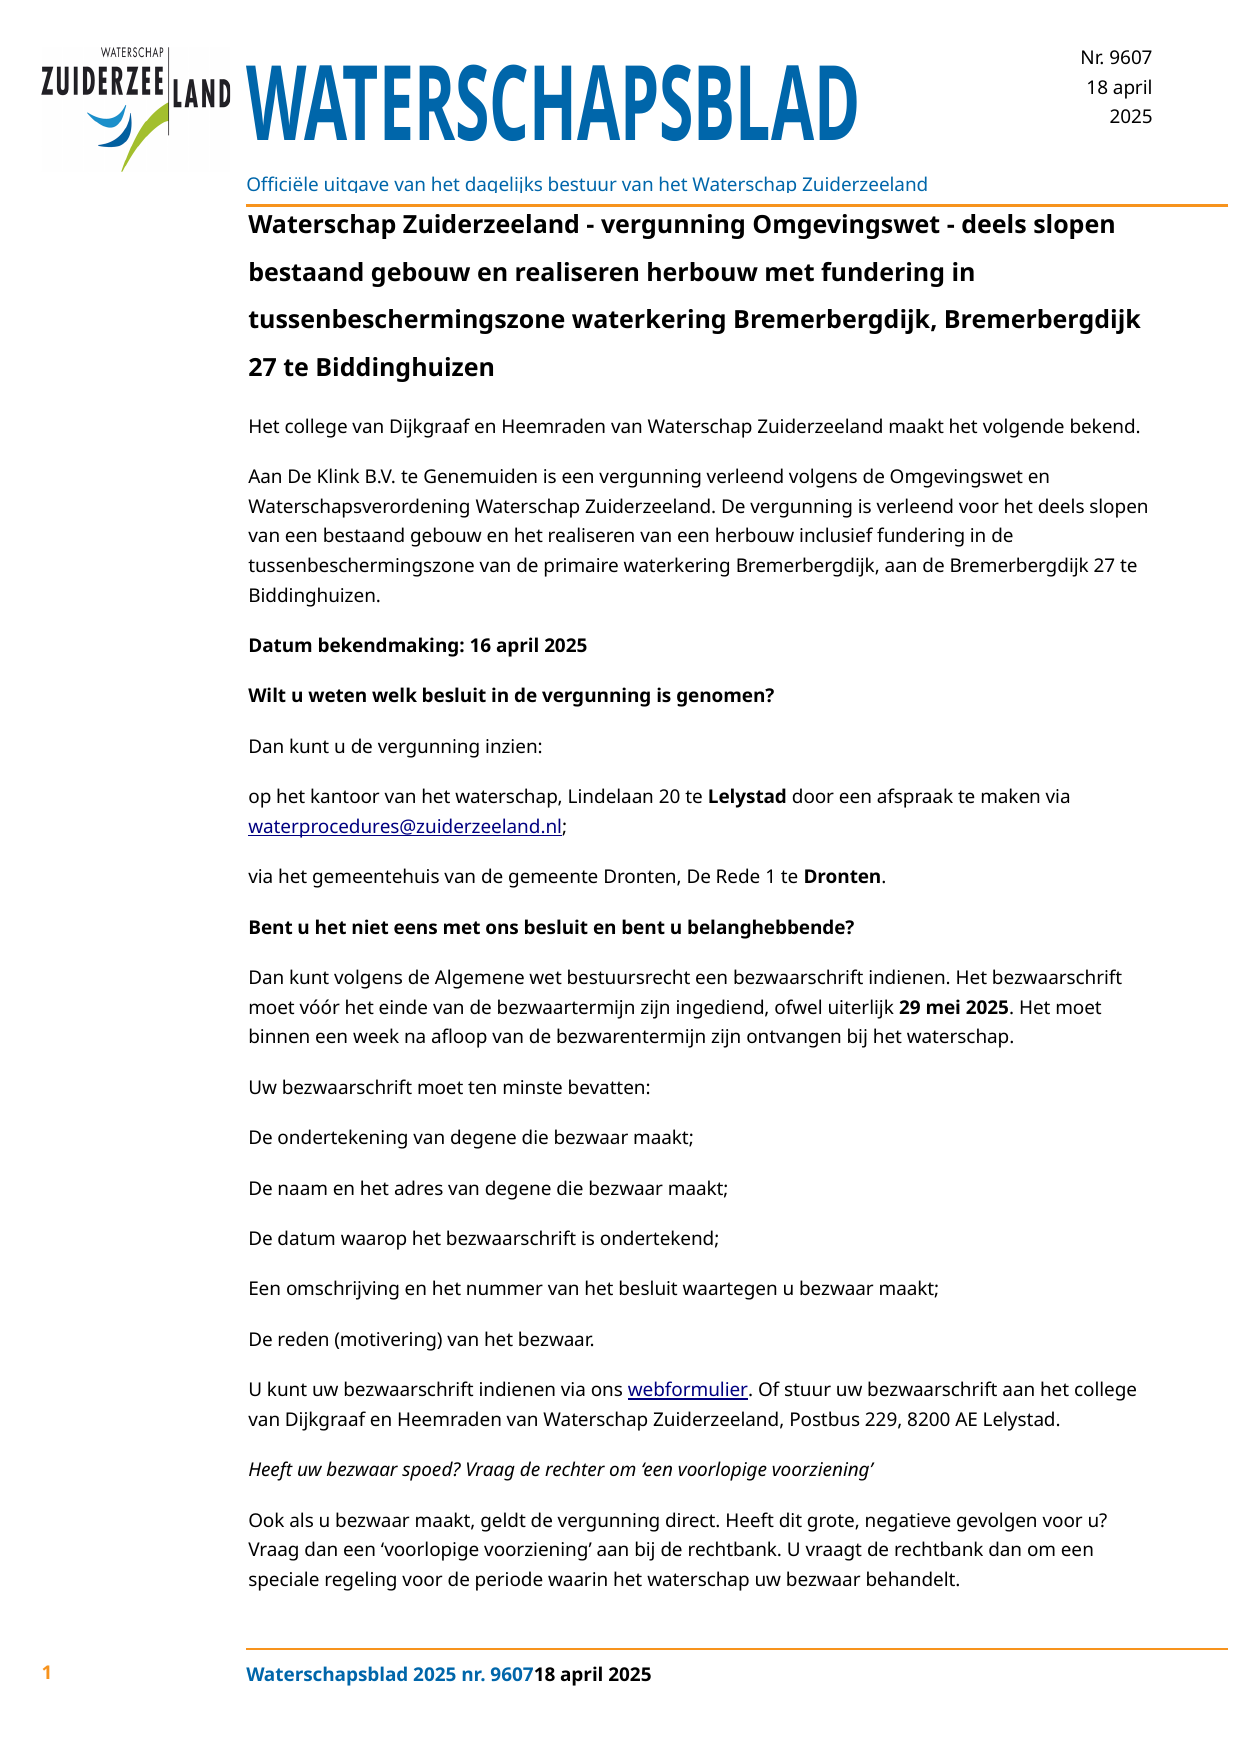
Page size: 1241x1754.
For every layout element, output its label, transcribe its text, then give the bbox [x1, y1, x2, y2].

text De reden (motivering) van het bezwaar. [248, 1326, 1152, 1352]
text Aan De Klink B.V. te Genemuiden is een vergunning verleend volgens de Omgevingswet en Waterschapsverordening Waterschap Zuiderzeeland. De vergunning is verleend voor het deels slopen van een bestaand gebouw en het realiseren van een herbouw inclusief fundering in de tussenbeschermingszone van de primaire waterkering Bremerbergdijk, aan de Bremerbergdijk 27 te Biddinghuizen. [248, 463, 1152, 608]
text Een omschrijving en het nummer van het besluit waartegen u bezwaar maakt; [248, 1276, 1152, 1301]
text Heeft uw bezwaar spoed? Vraag de rechter om ‘een voorlopige voorziening’ [248, 1456, 1152, 1482]
text Datum bekendmaking: 16 april 2025 [248, 632, 1152, 658]
text De ondertekening van degene die bezwaar maakt; [248, 1124, 1152, 1150]
text op het kantoor van het waterschap, Lindelaan 20 te Lelystad door een afspraak te maken via waterprocedures@zuiderzeeland.nl; [248, 783, 1152, 839]
text Bent u het niet eens met ons besluit en bent u belanghebbende? [248, 914, 1152, 940]
text Dan kunt u de vergunning inzien: [248, 733, 1152, 759]
text Waterschap Zuiderzeeland - vergunning Omgevingswet - deels slopen bestaand gebouw en realiseren herbouw met fundering in tussenbeschermingszone waterkering Bremerbergdijk, Bremerbergdijk 27 te Biddinghuizen [248, 207, 1152, 384]
text De datum waarop het bezwaarschrift is ondertekend; [248, 1225, 1152, 1251]
text Wilt u weten welk besluit in de vergunning is genomen? [248, 683, 1152, 708]
text Uw bezwaarschrift moet ten minste bevatten: [248, 1074, 1152, 1100]
text via het gemeentehuis van de gemeente Dronten, De Rede 1 te Dronten. [248, 863, 1152, 889]
text De naam en het adres van degene die bezwaar maakt; [248, 1175, 1152, 1201]
picture [41, 47, 231, 172]
text Het college van Dijkgraaf en Heemraden van Waterschap Zuiderzeeland maakt het volgende bekend. [248, 413, 1152, 439]
text U kunt uw bezwaarschrift indienen via ons webformulier. Of stuur uw bezwaarschrift aan het college van Dijkgraaf en Heemraden van Waterschap Zuiderzeeland, Postbus 229, 8200 AE Lelystad. [248, 1376, 1152, 1432]
text Dan kunt volgens de Algemene wet bestuursrecht een bezwaarschrift indienen. Het bezwaarschrift moet vóór het einde van de bezwaartermijn zijn ingediend, ofwel uiterlijk 29 mei 2025. Het moet binnen een week na afloop van de bezwarentermijn zijn ontvangen bij het waterschap. [248, 964, 1152, 1049]
text Ook als u bezwaar maakt, geldt de vergunning direct. Heeft dit grote, negatieve gevolgen voor u? Vraag dan een ‘voorlopige voorziening’ aan bij de rechtbank. U vraagt de rechtbank dan om een speciale regeling voor de periode waarin het waterschap uw bezwaar behandelt. [248, 1507, 1152, 1592]
